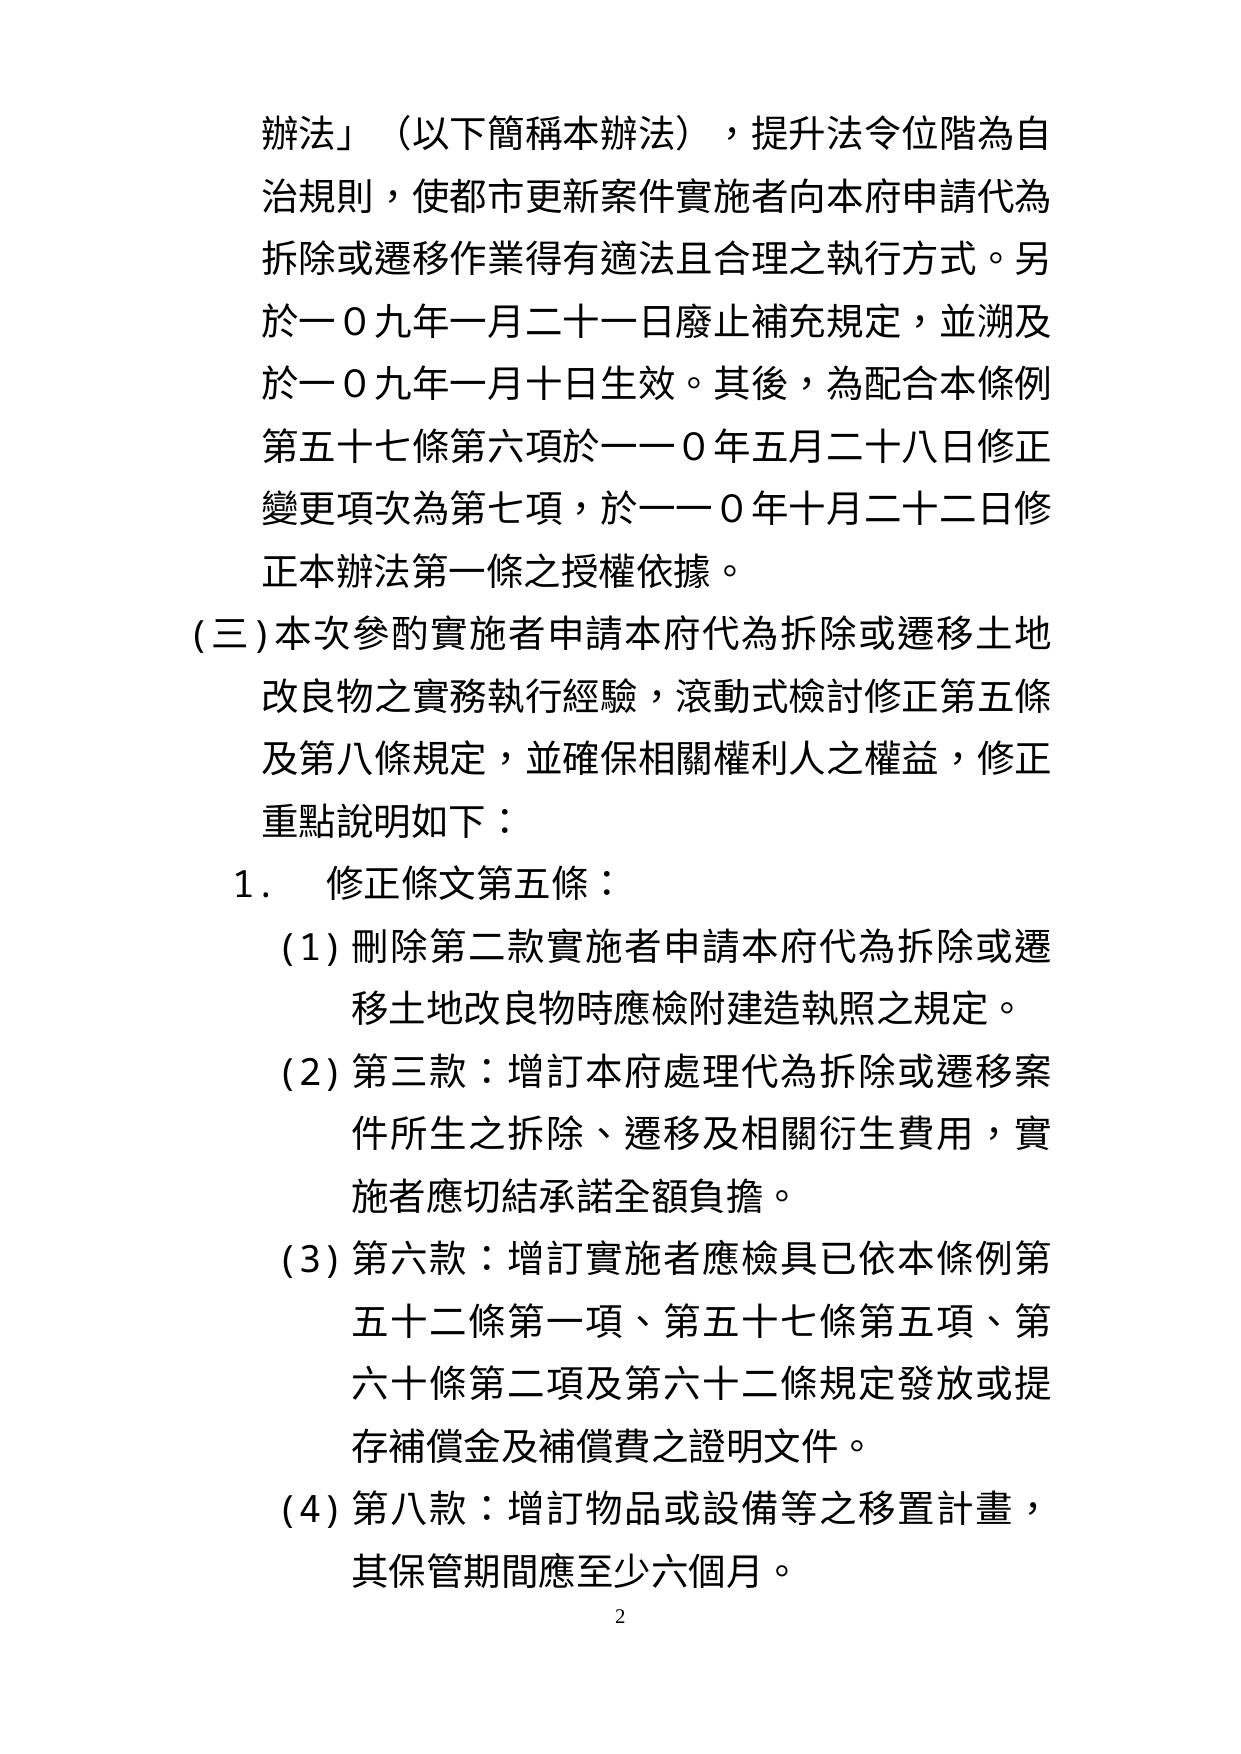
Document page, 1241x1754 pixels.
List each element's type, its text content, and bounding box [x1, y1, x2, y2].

list 修正條文第五條： [232, 839, 1053, 902]
list 第六款：增訂實施者應檢具已依本條例第五十二條第一項、第五十七條第五項、第六十條第二項及第六十二條規定發放或提存補償金及補償費之證明文件。 [276, 1214, 1053, 1464]
list 刪除第二款實施者申請本府代為拆除或遷移土地改良物時應檢附建造執照之規定。 [276, 902, 1053, 1027]
list 第八款：增訂物品或設備等之移置計畫，其保管期間應至少六個月。 [276, 1464, 1053, 1589]
text (三)本次參酌實施者申請本府代為拆除或遷移土地改良物之實務執行經驗，滾動式檢討修正第五條及第八條規定，並確保相關權利人之權益，修正重點說明如下： [187, 589, 1053, 839]
list 第三款：增訂本府處理代為拆除或遷移案件所生之拆除、遷移及相關衍生費用，實施者應切結承諾全額負擔。 [276, 1027, 1053, 1214]
text 辦法」（以下簡稱本辦法），提升法令位階為自治規則，使都市更新案件實施者向本府申請代為拆除或遷移作業得有適法且合理之執行方式。另於一０九年一月二十一日廢止補充規定，並溯及於一０九年一月十日生效。其後，為配合本條例第五十七條第六項於一一０年五月二十八日修正變更項次為第七項，於一一０年十月二十二日修正本辦法第一條之授權依據。 [187, 89, 1053, 589]
